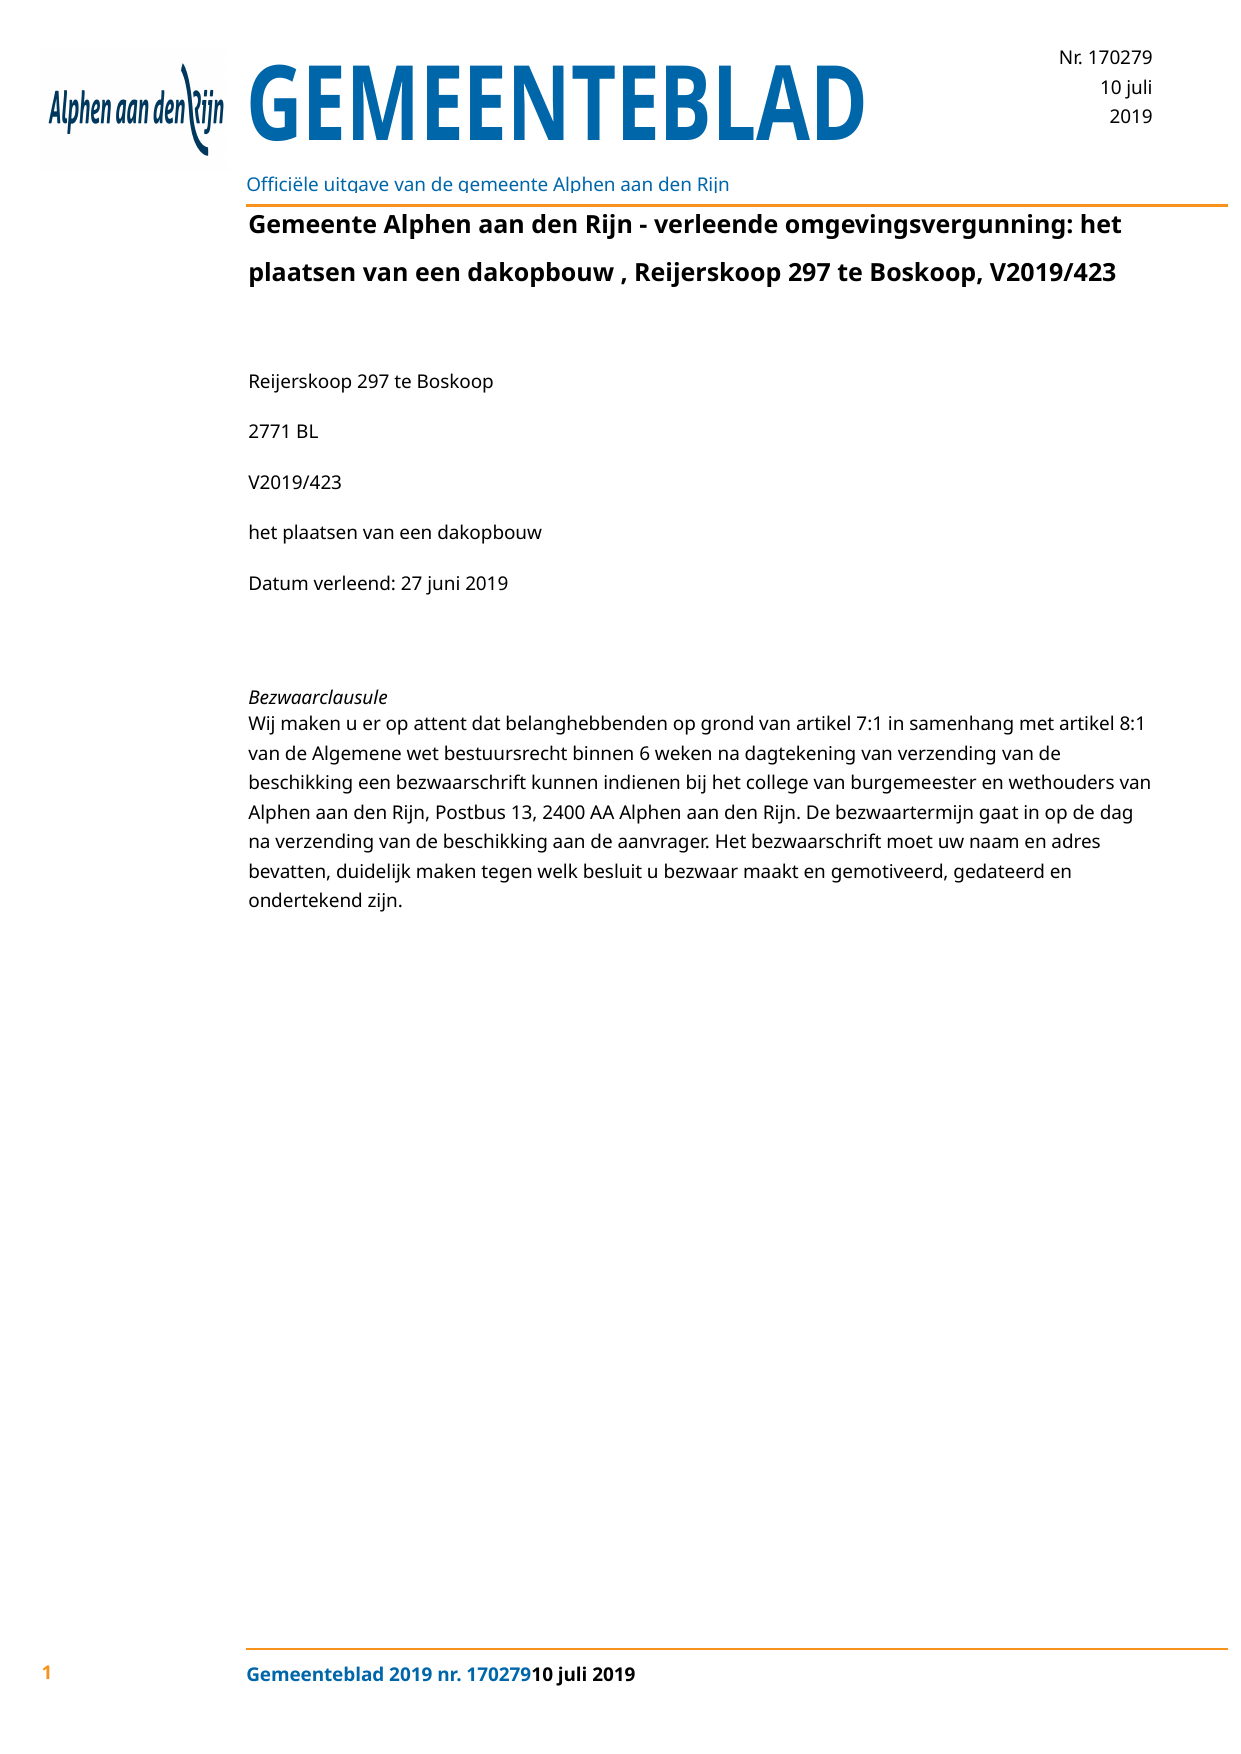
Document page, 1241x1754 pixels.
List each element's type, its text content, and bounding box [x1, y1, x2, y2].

text Wij maken u er op attent dat belanghebbenden op grond van artikel 7:1 in samenhang met artikel 8:1 van de Algemene wet bestuursrecht binnen 6 weken na dagtekening van verzending van de beschikking een bezwaarschrift kunnen indienen bij het college van burgemeester en wethouders van Alphen aan den Rijn, Postbus 13, 2400 AA Alphen aan den Rijn. De bezwaartermijn gaat in op de dag na verzending van de beschikking aan de aanvrager. Het bezwaarschrift moet uw naam en adres bevatten, duidelijk maken tegen welk besluit u bezwaar maakt en gemotiveerd, gedateerd en ondertekend zijn. [248, 710, 1152, 913]
picture [41, 47, 231, 172]
text Gemeente Alphen aan den Rijn - verleende omgevingsvergunning: het plaatsen van een dakopbouw , Reijerskoop 297 te Boskoop, V2019/423 [248, 207, 1152, 288]
text 2771 BL [248, 419, 1152, 444]
text Datum verleend: 27 juni 2019 [248, 570, 1152, 596]
text V2019/423 [248, 469, 1152, 495]
text Reijerskoop 297 te Boskoop [248, 368, 1152, 394]
text Bezwaarclausule [248, 684, 1152, 710]
text het plaatsen van een dakopbouw [248, 519, 1152, 545]
